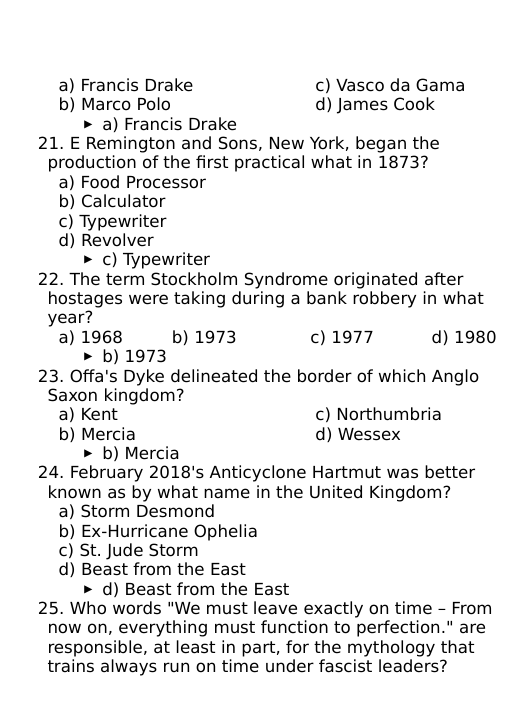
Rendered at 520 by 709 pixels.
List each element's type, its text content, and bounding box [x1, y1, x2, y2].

list b) Mercia [83, 444, 502, 463]
list Marco Polo [53, 95, 245, 115]
list Mercia [53, 425, 245, 444]
list The term Stockholm Syndrome originated after hostages were taking during a bank robbery in what year? [32, 270, 502, 328]
list Northumbria [310, 405, 502, 425]
list Revolver [53, 231, 502, 250]
list Kent [53, 405, 245, 425]
list d) Beast from the East [83, 580, 502, 599]
list c) Typewriter [83, 250, 502, 270]
list Beast from the East [53, 560, 502, 580]
list 1973 [166, 328, 262, 347]
list Ex-Hurricane Ophelia [53, 522, 502, 541]
list Food Processor [53, 173, 502, 192]
list February 2018's Anticyclone Hartmut was better known as by what name in the United Kingdom? [32, 463, 502, 502]
list Storm Desmond [53, 502, 502, 522]
list St. Jude Storm [53, 541, 502, 560]
list Francis Drake [53, 76, 245, 95]
list Offa's Dyke delineated the border of which Anglo Saxon kingdom? [32, 367, 502, 405]
list Wessex [310, 425, 502, 444]
list Who words "We must leave exactly on time – From now on, everything must function to perfection." are responsible, at least in part, for the mythology that trains always run on time under fascist leaders? [32, 599, 502, 677]
list 1968 [53, 328, 127, 347]
list Calculator [53, 192, 502, 212]
list Vasco da Gama [310, 76, 502, 95]
list b) 1973 [83, 347, 502, 367]
list Typewriter [53, 212, 502, 231]
list a) Francis Drake [83, 115, 502, 134]
list James Cook [310, 95, 502, 115]
list 1977 [305, 328, 385, 347]
list E Remington and Sons, New York, began the production of the first practical what in 1873? [32, 134, 502, 173]
list 1980 [426, 328, 502, 347]
